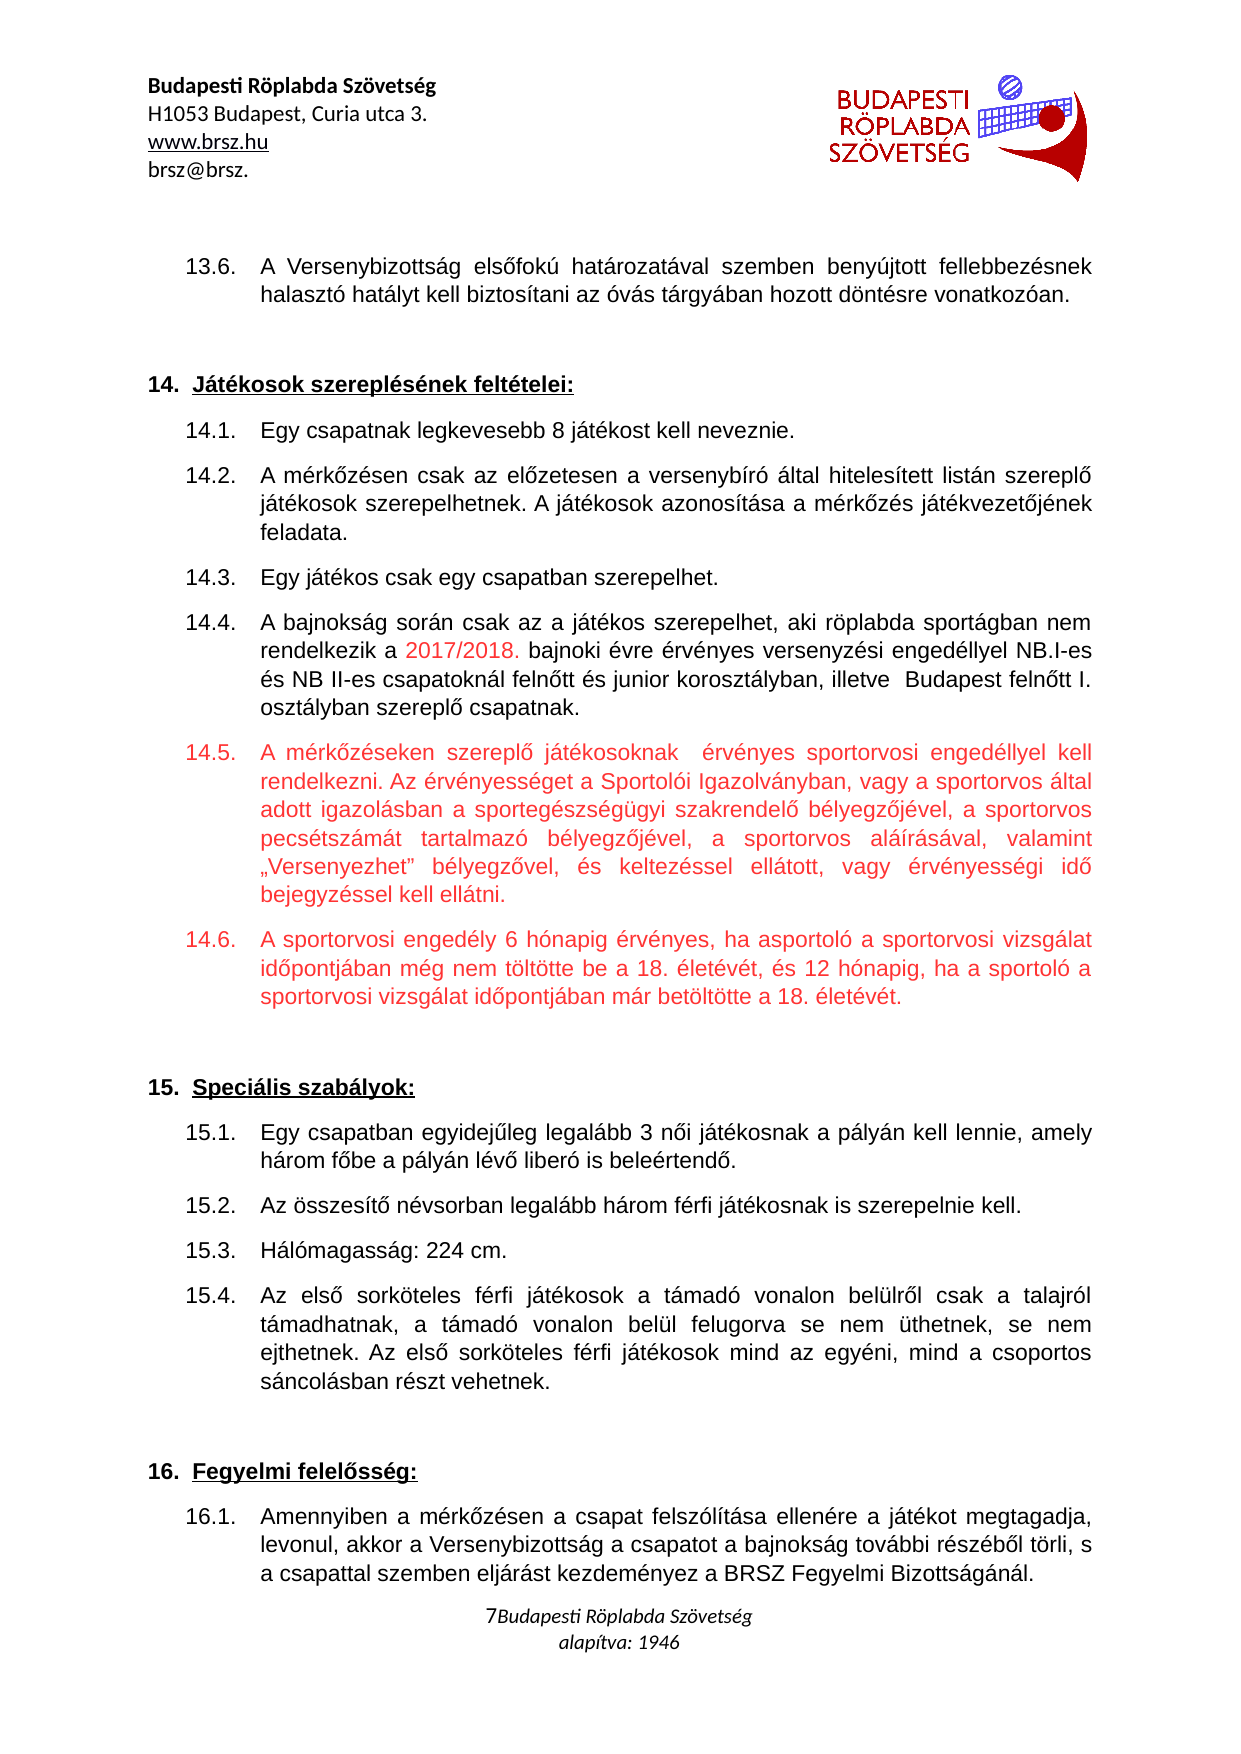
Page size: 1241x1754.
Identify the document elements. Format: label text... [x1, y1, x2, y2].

list Amennyiben a mérkőzésen a csapat felszólítása ellenére a játékot megtagadja, levonul, akkor a Versenybizottság a csapatot a bajnokság további részéből törli, s a csapattal szemben eljárást kezdeményez a BRSZ Fegyelmi Bizottságánál. [185, 1503, 1092, 1586]
list Speciális szabályok: [148, 1073, 1092, 1100]
list Egy csapatban egyidejűleg legalább 3 női játékosnak a pályán kell lennie, amely három főbe a pályán lévő liberó is beleértendő. [185, 1119, 1092, 1173]
list Egy csapatnak legkevesebb 8 játékost kell neveznie. [185, 417, 1092, 443]
picture [819, 71, 1093, 187]
list A mérkőzésen csak az előzetesen a versenybíró által hitelesített listán szereplő játékosok szerepelhetnek. A játékosok azonosítása a mérkőzés játékvezetőjének feladata. [185, 462, 1092, 545]
list A sportorvosi engedély 6 hónapig érvényes, ha asportoló a sportorvosi vizsgálat időpontjában még nem töltötte be a 18. életévét, és 12 hónapig, ha a sportoló a sportorvosi vizsgálat időpontjában már betöltötte a 18. életévét. [185, 926, 1092, 1010]
list Egy játékos csak egy csapatban szerepelhet. [185, 564, 1092, 590]
list A Versenybizottság elsőfokú határozatával szemben benyújtott fellebbezésnek halasztó hatályt kell biztosítani az óvás tárgyában hozott döntésre vonatkozóan. [185, 253, 1092, 308]
list Hálómagasság: 224 cm. [185, 1237, 1092, 1264]
list Fegyelmi felelősség: [148, 1458, 1092, 1484]
list Az összesítő névsorban legalább három férfi játékosnak is szerepelnie kell. [185, 1192, 1092, 1218]
list A mérkőzéseken szereplő játékosoknak érvényes sportorvosi engedéllyel kell rendelkezni. Az érvényességet a Sportolói Igazolványban, vagy a sportorvos által adott igazolásban a sportegészségügyi szakrendelő bélyegzőjével, a sportorvos pecsétszámát tartalmazó bélyegzőjével, a sportorvos aláírásával, valamint „Versenyezhet” bélyegzővel, és keltezéssel ellátott, vagy érvényességi idő bejegyzéssel kell ellátni. [185, 739, 1092, 908]
list A bajnokság során csak az a játékos szerepelhet, aki röplabda sportágban nem rendelkezik a 2017/2018. bajnoki évre érvényes versenyzési engedéllyel NB.I-es és NB II-es csapatoknál felnőtt és junior korosztályban, illetve Budapest felnőtt I. osztályban szereplő csapatnak. [185, 609, 1092, 720]
list Játékosok szereplésének feltételei: [148, 371, 1092, 398]
list Az első sorköteles férfi játékosok a támadó vonalon belülről csak a talajról támadhatnak, a támadó vonalon belül felugorva se nem üthetnek, se nem ejthetnek. Az első sorköteles férfi játékosok mind az egyéni, mind a csoportos sáncolásban részt vehetnek. [185, 1282, 1092, 1394]
